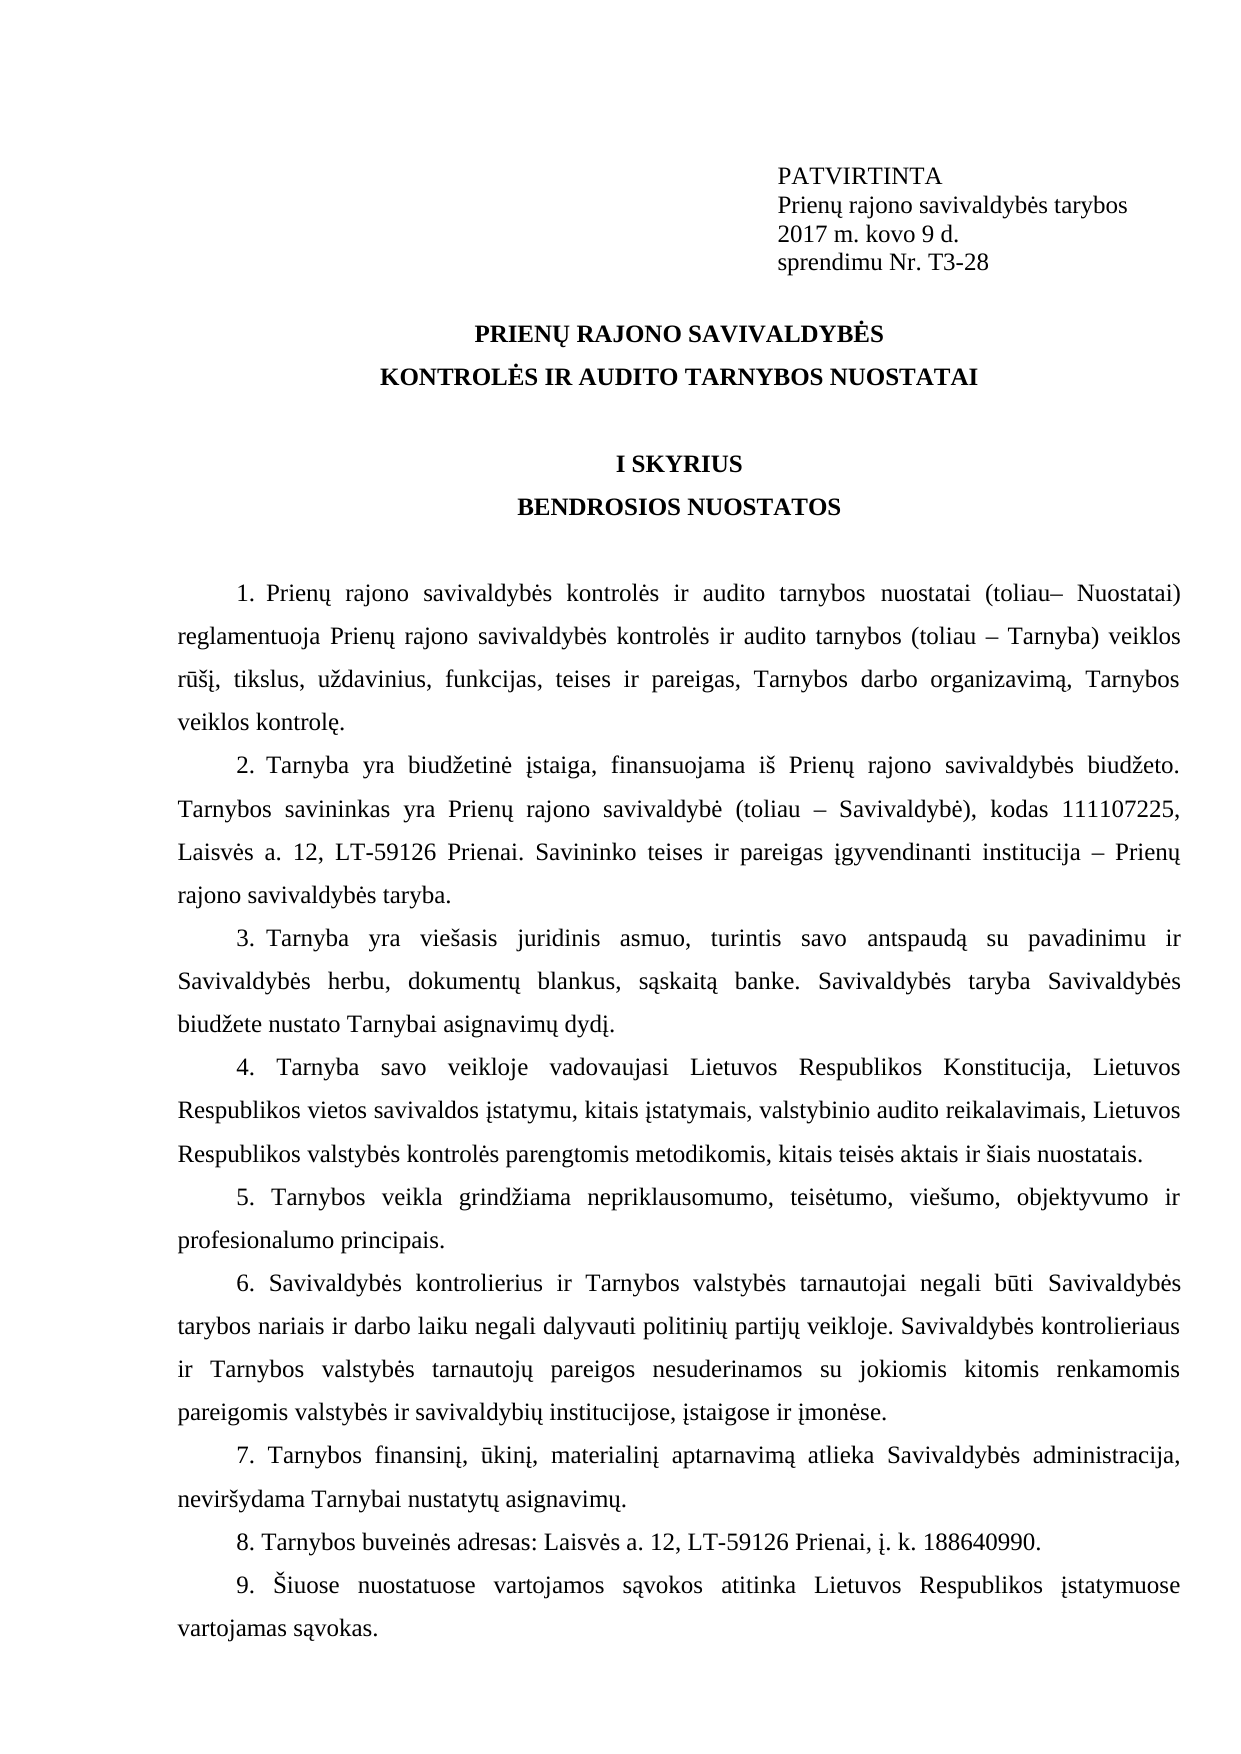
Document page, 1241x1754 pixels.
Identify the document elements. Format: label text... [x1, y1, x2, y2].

text 7. Tarnybos finansinį, ūkinį, materialinį aptarnavimą atlieka Savivaldybės administracija, neviršydama Tarnybai nustatytų asignavimų. [177, 1441, 1181, 1512]
text sprendimu Nr. T3-28 [702, 247, 1181, 276]
text 2017 m. kovo 9 d. [702, 219, 1181, 247]
text 3. Tarnyba yra viešasis juridinis asmuo, turintis savo antspaudą su pavadinimu ir Savivaldybės herbu, dokumentų blankus, sąskaitą banke. Savivaldybės taryba Savivaldybės biudžete nustato Tarnybai asignavimų dydį. [177, 923, 1181, 1038]
text PRIENŲ RAJONO SAVIVALDYBĖS [177, 319, 1181, 348]
text 1. Prienų rajono savivaldybės kontrolės ir audito tarnybos nuostatai (toliau– Nuostatai) reglamentuoja Prienų rajono savivaldybės kontrolės ir audito tarnybos (toliau – Tarnyba) veiklos rūšį, tikslus, uždavinius, funkcijas, teises ir pareigas, Tarnybos darbo organizavimą, Tarnybos veiklos kontrolę. [177, 578, 1181, 736]
text 9. Šiuose nuostatuose vartojamos sąvokos atitinka Lietuvos Respublikos įstatymuose vartojamas sąvokas. [177, 1570, 1181, 1642]
text PATVIRTINTA [702, 161, 1181, 190]
text 6. Savivaldybės kontrolierius ir Tarnybos valstybės tarnautojai negali būti Savivaldybės tarybos nariais ir darbo laiku negali dalyvauti politinių partijų veikloje. Savivaldybės kontrolieriaus ir Tarnybos valstybės tarnautojų pareigos nesuderinamos su jokiomis kitomis renkamomis pareigomis valstybės ir savivaldybių institucijose, įstaigose ir įmonėse. [177, 1268, 1181, 1426]
text 8. Tarnybos buveinės adresas: Laisvės a. 12, LT-59126 Prienai, į. k. 188640990. [177, 1527, 1181, 1556]
text 5. Tarnybos veikla grindžiama nepriklausomumo, teisėtumo, viešumo, objektyvumo ir profesionalumo principais. [177, 1182, 1181, 1254]
text 4. Tarnyba savo veikloje vadovaujasi Lietuvos Respublikos Konstitucija, Lietuvos Respublikos vietos savivaldos įstatymu, kitais įstatymais, valstybinio audito reikalavimais, Lietuvos Respublikos valstybės kontrolės parengtomis metodikomis, kitais teisės aktais ir šiais nuostatais. [177, 1052, 1181, 1167]
text Prienų rajono savivaldybės tarybos [177, 190, 1181, 219]
subtitle I SKYRIUS [177, 449, 1181, 477]
subtitle BENDROSIOS NUOSTATOS [177, 492, 1181, 521]
text 2. Tarnyba yra biudžetinė įstaiga, finansuojama iš Prienų rajono savivaldybės biudžeto. Tarnybos savininkas yra Prienų rajono savivaldybė (toliau – Savivaldybė), kodas 111107225, Laisvės a. 12, LT-59126 Prienai. Savininko teises ir pareigas įgyvendinanti institucija – Prienų rajono savivaldybės taryba. [177, 751, 1181, 909]
text KONTROLĖS IR AUDITO TARNYBOS NUOSTATAI [177, 362, 1181, 391]
